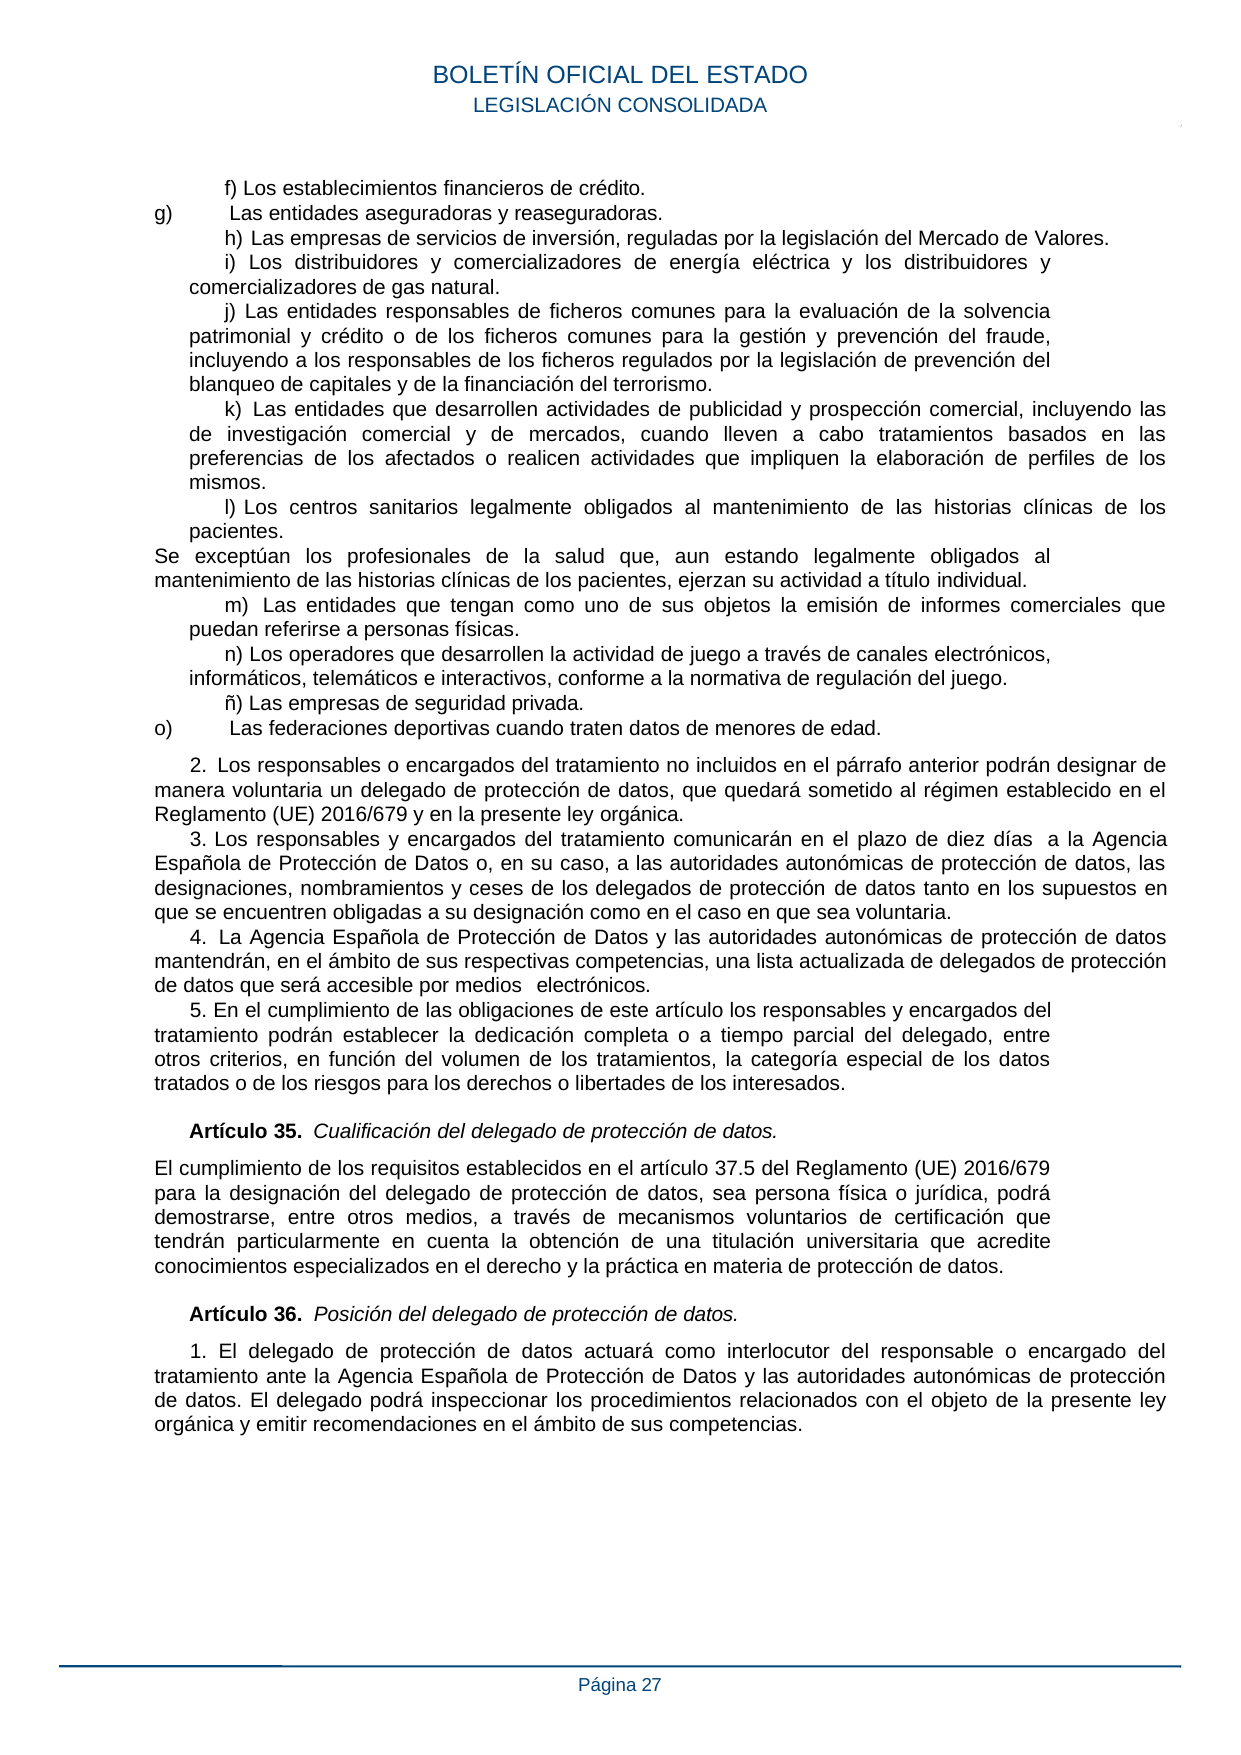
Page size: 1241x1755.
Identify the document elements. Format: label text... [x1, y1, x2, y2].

list El delegado de protección de datos actuará como interlocutor del responsable o encargado del tratamiento ante la Agencia Española de Protección de Datos y las autoridades autonómicas de protección de datos. El delegado podrá inspeccionar los procedimientos relacionados con el objeto de la presente ley orgánica y emitir recomendaciones en el ámbito de sus competencias. [154, 1339, 1168, 1436]
text El cumplimiento de los requisitos establecidos en el artículo 37.5 del Reglamento (UE) 2016/679 para la designación del delegado de protección de datos, sea persona física o jurídica, podrá demostrarse, entre otros medios, a través de mecanismos voluntarios de certificación que tendrán particularmente en cuenta la obtención de una titulación universitaria que acredite conocimientos especializados en el derecho y la práctica en materia de protección de datos. [154, 1156, 1052, 1278]
list Las federaciones deportivas cuando traten datos de menores de edad. [154, 716, 1168, 739]
list Las entidades responsables de ficheros comunes para la evaluación de la solvencia patrimonial y crédito o de los ficheros comunes para la gestión y prevención del fraude, incluyendo a los responsables de los ficheros regulados por la legislación de prevención del blanqueo de capitales y de la financiación del terrorismo. [189, 299, 1052, 396]
text Artículo 36. Posición del delegado de protección de datos. [189, 1302, 1168, 1326]
list Los distribuidores y comercializadores de energía eléctrica y los distribuidores y comercializadores de gas natural. [189, 250, 1052, 298]
list Las empresas de servicios de inversión, reguladas por la legislación del Mercado de Valores. [189, 226, 1168, 250]
list Los responsables y encargados del tratamiento comunicarán en el plazo de diez días a la Agencia Española de Protección de Datos o, en su caso, a las autoridades autonómicas de protección de datos, las designaciones, nombramientos y ceses de los delegados de protección de datos tanto en los supuestos en que se encuentren obligadas a su designación como en el caso en que sea voluntaria. [154, 827, 1168, 924]
list Las entidades que desarrollen actividades de publicidad y prospección comercial, incluyendo las de investigación comercial y de mercados, cuando lleven a cabo tratamientos basados en las preferencias de los afectados o realicen actividades que impliquen la elaboración de perfiles de los mismos. [189, 397, 1168, 494]
list Los centros sanitarios legalmente obligados al mantenimiento de las historias clínicas de los pacientes. [189, 495, 1168, 543]
list Los responsables o encargados del tratamiento no incluidos en el párrafo anterior podrán designar de manera voluntaria un delegado de protección de datos, que quedará sometido al régimen establecido en el Reglamento (UE) 2016/679 y en la presente ley orgánica. [154, 753, 1168, 826]
list En el cumplimiento de las obligaciones de este artículo los responsables y encargados del tratamiento podrán establecer la dedicación completa o a tiempo parcial del delegado, entre otros criterios, en función del volumen de los tratamientos, la categoría especial de los datos tratados o de los riesgos para los derechos o libertades de los interesados. [154, 998, 1052, 1095]
text Artículo 35. Cualificación del delegado de protección de datos. [189, 1119, 1168, 1143]
list Las entidades que tengan como uno de sus objetos la emisión de informes comerciales que puedan referirse a personas físicas. [189, 593, 1168, 641]
text Se exceptúan los profesionales de la salud que, aun estando legalmente obligados al mantenimiento de las historias clínicas de los pacientes, ejerzan su actividad a título individual. [154, 544, 1052, 592]
text ñ) Las empresas de seguridad privada. [224, 691, 1168, 714]
list Las entidades aseguradoras y reaseguradoras. [154, 201, 1168, 225]
list Los establecimientos financieros de crédito. [224, 176, 1168, 200]
list Los operadores que desarrollen la actividad de juego a través de canales electrónicos, informáticos, telemáticos e interactivos, conforme a la normativa de regulación del juego. [189, 642, 1051, 690]
list La Agencia Española de Protección de Datos y las autoridades autonómicas de protección de datos mantendrán, en el ámbito de sus respectivas competencias, una lista actualizada de delegados de protección de datos que será accesible por medios electrónicos. [154, 924, 1168, 997]
